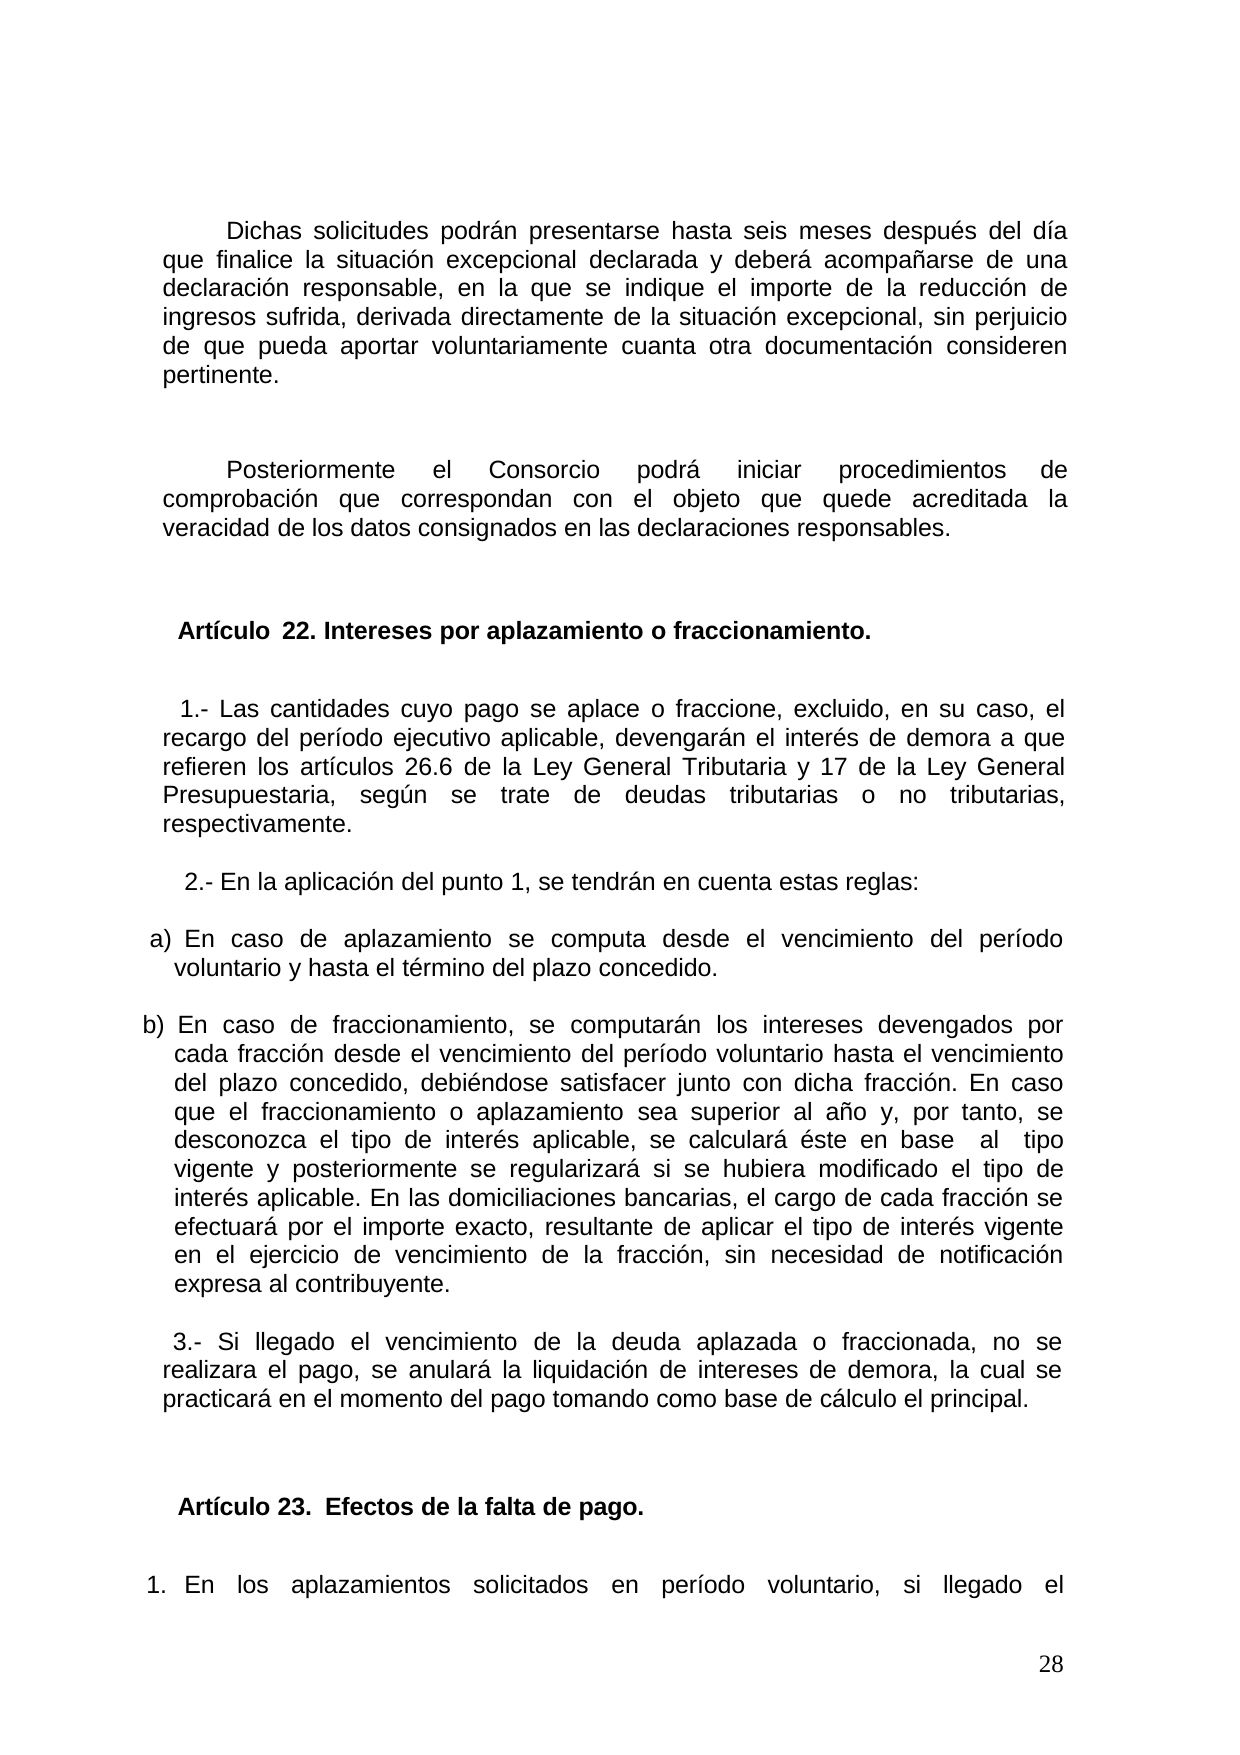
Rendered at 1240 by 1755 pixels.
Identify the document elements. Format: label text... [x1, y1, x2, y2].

list En los aplazamientos solicitados en período voluntario, si llegado el vencimiento del plazo concedido no se efectuara el pago se iniciará el período ejecutivo que incluirá la deuda aplazada, los intereses devengados y el recargo del período ejecutivo correspondiente. En los aplazamientos solicitados en período ejecutivo, se procederá, en su caso, a ejecutar la garantía, o, en caso de inexistencia o insuficiencia de ésta se seguirá el procedimiento de apremio para la realización del débito pendiente. [162, 1570, 1064, 1599]
list En caso de fraccionamiento, se computarán los intereses devengados por cada fracción desde el vencimiento del período voluntario hasta el vencimiento del plazo concedido, debiéndose satisfacer junto con dicha fracción. En caso que el fraccionamiento o aplazamiento sea superior al año y, por tanto, se desconozca el tipo de interés aplicable, se calculará éste en base al tipo vigente y posteriormente se regularizará si se hubiera modificado el tipo de interés aplicable. En las domiciliaciones bancarias, el cargo de cada fracción se efectuará por el importe exacto, resultante de aplicar el tipo de interés vigente en el ejercicio de vencimiento de la fracción, sin necesidad de notificación expresa al contribuyente. [162, 1011, 1064, 1298]
subtitle Artículo 22. Intereses por aplazamiento o fraccionamiento. [177, 616, 1079, 645]
text Dichas solicitudes podrán presentarse hasta seis meses después del día que finalice la situación excepcional declarada y deberá acompañarse de una declaración responsable, en la que se indique el importe de la reducción de ingresos sufrida, derivada directamente de la situación excepcional, sin perjuicio de que pueda aportar voluntariamente cuanta otra documentación consideren pertinente. [162, 216, 1068, 388]
text 1.- Las cantidades cuyo pago se aplace o fraccione, excluido, en su caso, el recargo del período ejecutivo aplicable, devengarán el interés de demora a que refieren los artículos 26.6 de la Ley General Tributaria y 17 de la Ley General Presupuestaria, según se trate de deudas tributarias o no tributarias, respectivamente. [162, 694, 1066, 838]
text 2.- En la aplicación del punto 1, se tendrán en cuenta estas reglas: [184, 867, 1079, 896]
text Posteriormente el Consorcio podrá iniciar procedimientos de comprobación que correspondan con el objeto que quede acreditada la veracidad de los datos consignados en las declaraciones responsables. [162, 455, 1068, 541]
text 3.- Si llegado el vencimiento de la deuda aplazada o fraccionada, no se realizara el pago, se anulará la liquidación de intereses de demora, la cual se practicará en el momento del pago tomando como base de cálculo el principal. [162, 1327, 1063, 1413]
list En caso de aplazamiento se computa desde el vencimiento del período voluntario y hasta el término del plazo concedido. [162, 924, 1063, 982]
subtitle Artículo 23. Efectos de la falta de pago. [177, 1492, 1079, 1521]
